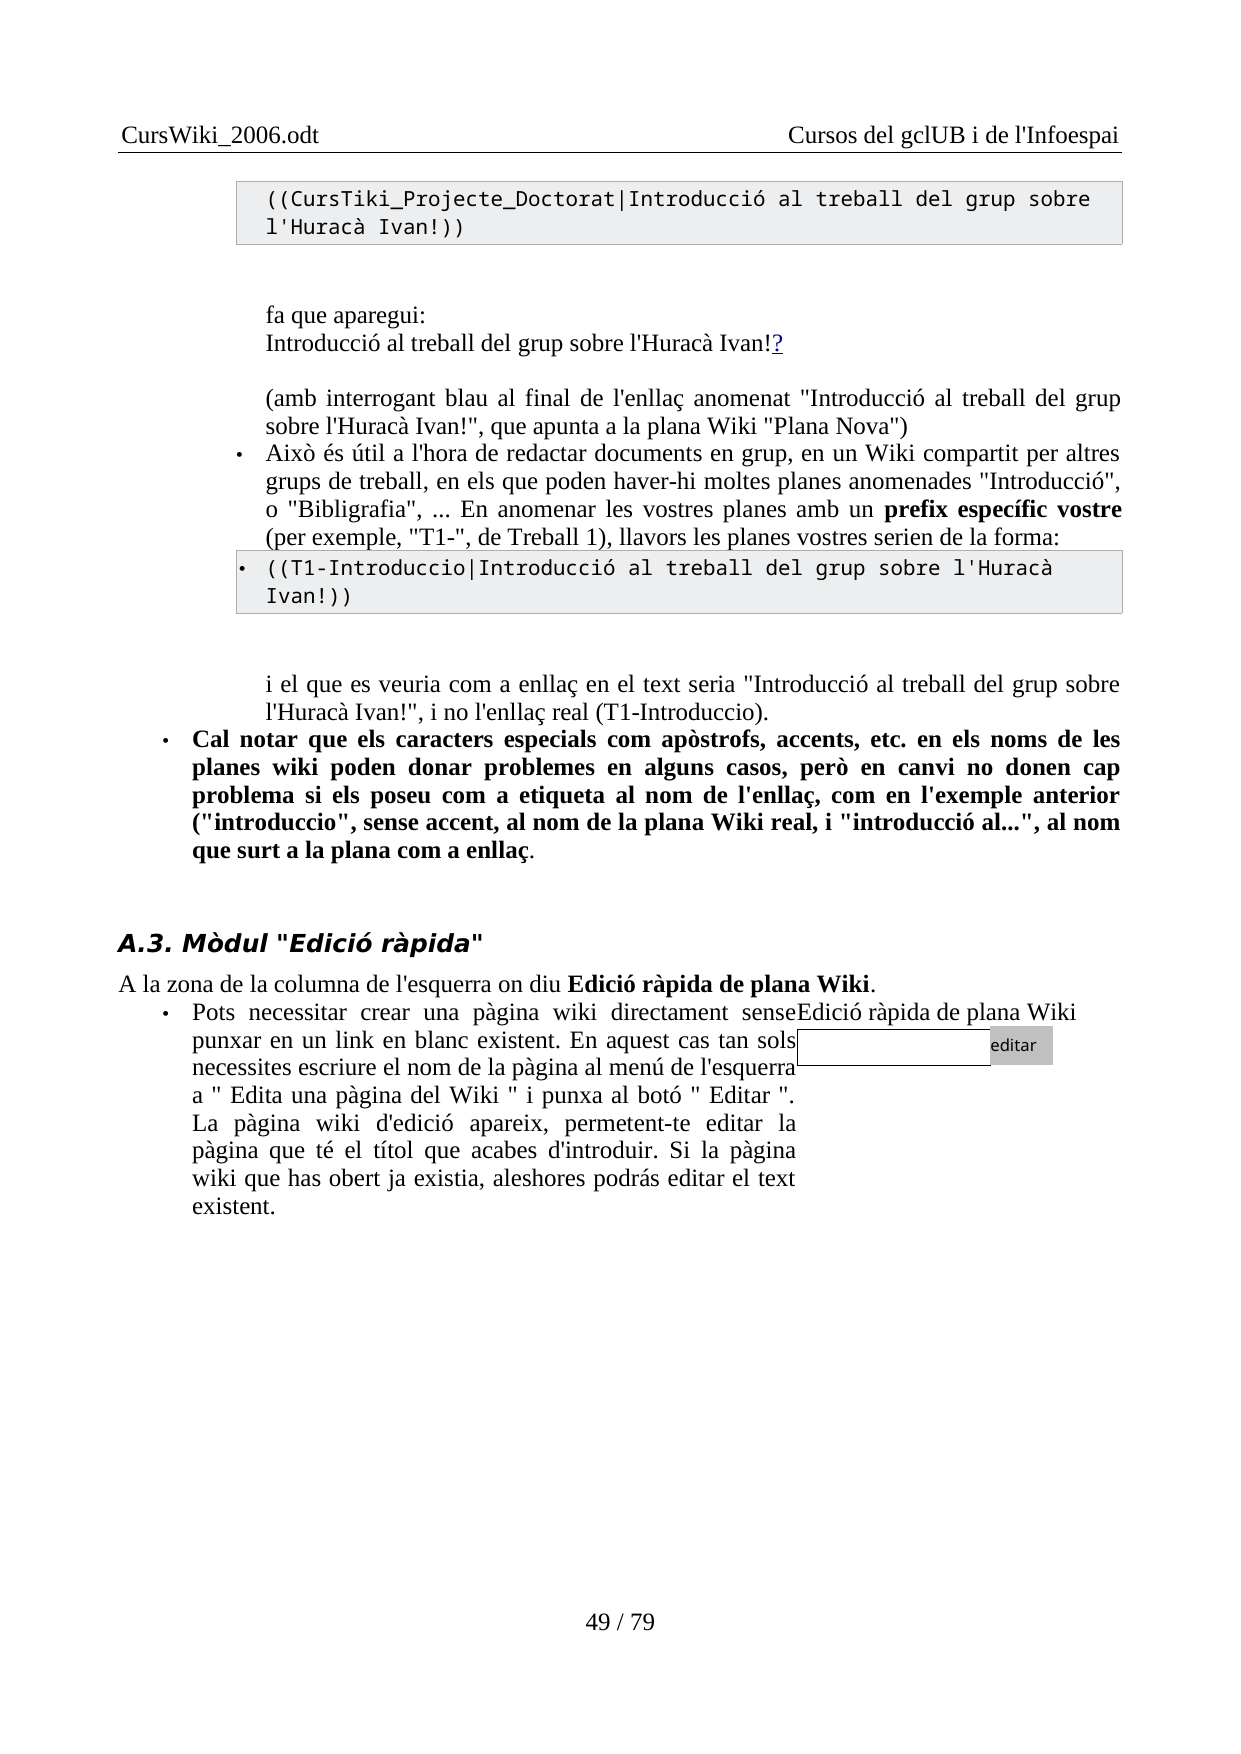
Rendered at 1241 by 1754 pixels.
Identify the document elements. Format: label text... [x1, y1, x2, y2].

list ((CursTiki_Projecte_Doctorat|Introducció al treball del grup sobre l'Huracà Ivan!)) [237, 182, 1122, 244]
list Cal notar que els caracters especials com apòstrofs, accents, etc. en els noms de les planes wiki poden donar problemes en alguns casos, però en canvi no donen cap problema si els poseu com a etiqueta al nom de l'enllaç, com en l'exemple anterior ("introduccio", sense accent, al nom de la plana Wiki real, i "introducció al...", al nom que surt a la plana com a enllaç. [162, 725, 1122, 864]
list ((T1-Introduccio|Introducció al treball del grup sobre l'Huracà Ivan!)) [237, 551, 1122, 613]
list Introducció al treball del grup sobre l'Huracà Ivan!? [236, 329, 1122, 356]
list fa que aparegui: [236, 273, 1122, 329]
list Això és útil a l'hora de redactar documents en grup, en un Wiki compartit per altres grups de treball, en els que poden haver-hi moltes planes anomenades "Introducció", o "Bibligrafia", ... En anomenar les vostres planes amb un prefix específic vostre (per exemple, "T1-", de Treball 1), llavors les planes vostres serien de la forma: [236, 439, 1122, 550]
subtitle A.3. Mòdul "Edició ràpida" [118, 929, 1122, 958]
text A la zona de la columna de l'esquerra on diu Edició ràpida de plana Wiki. [118, 970, 1122, 998]
list i el que es veuria com a enllaç en el text seria "Introducció al treball del grup sobre l'Huracà Ivan!", i no l'enllaç real (T1-Introduccio). [236, 642, 1122, 725]
table_header Pots necessitar crear una pàgina wiki directament sense punxar en un link en blanc existent. En aquest cas tan sols necessites escriure el nom de la pàgina al menú de l'esquerra a " Edita una pàgina del Wiki " i punxa al botó " Editar ". La pàgina wiki d'edició apareix, permetent-te editar la pàgina que té el títol que acabes d'introduir. Si la pàgina wiki que has obert ja existia, aleshores podrás editar el text existent. [118, 998, 797, 1220]
table_header Edició ràpida de plana Wiki [797, 998, 1122, 1220]
list (amb interrogant blau al final de l'enllaç anomenat "Introducció al treball del grup sobre l'Huracà Ivan!", que apunta a la plana Wiki "Plana Nova") [236, 356, 1122, 439]
